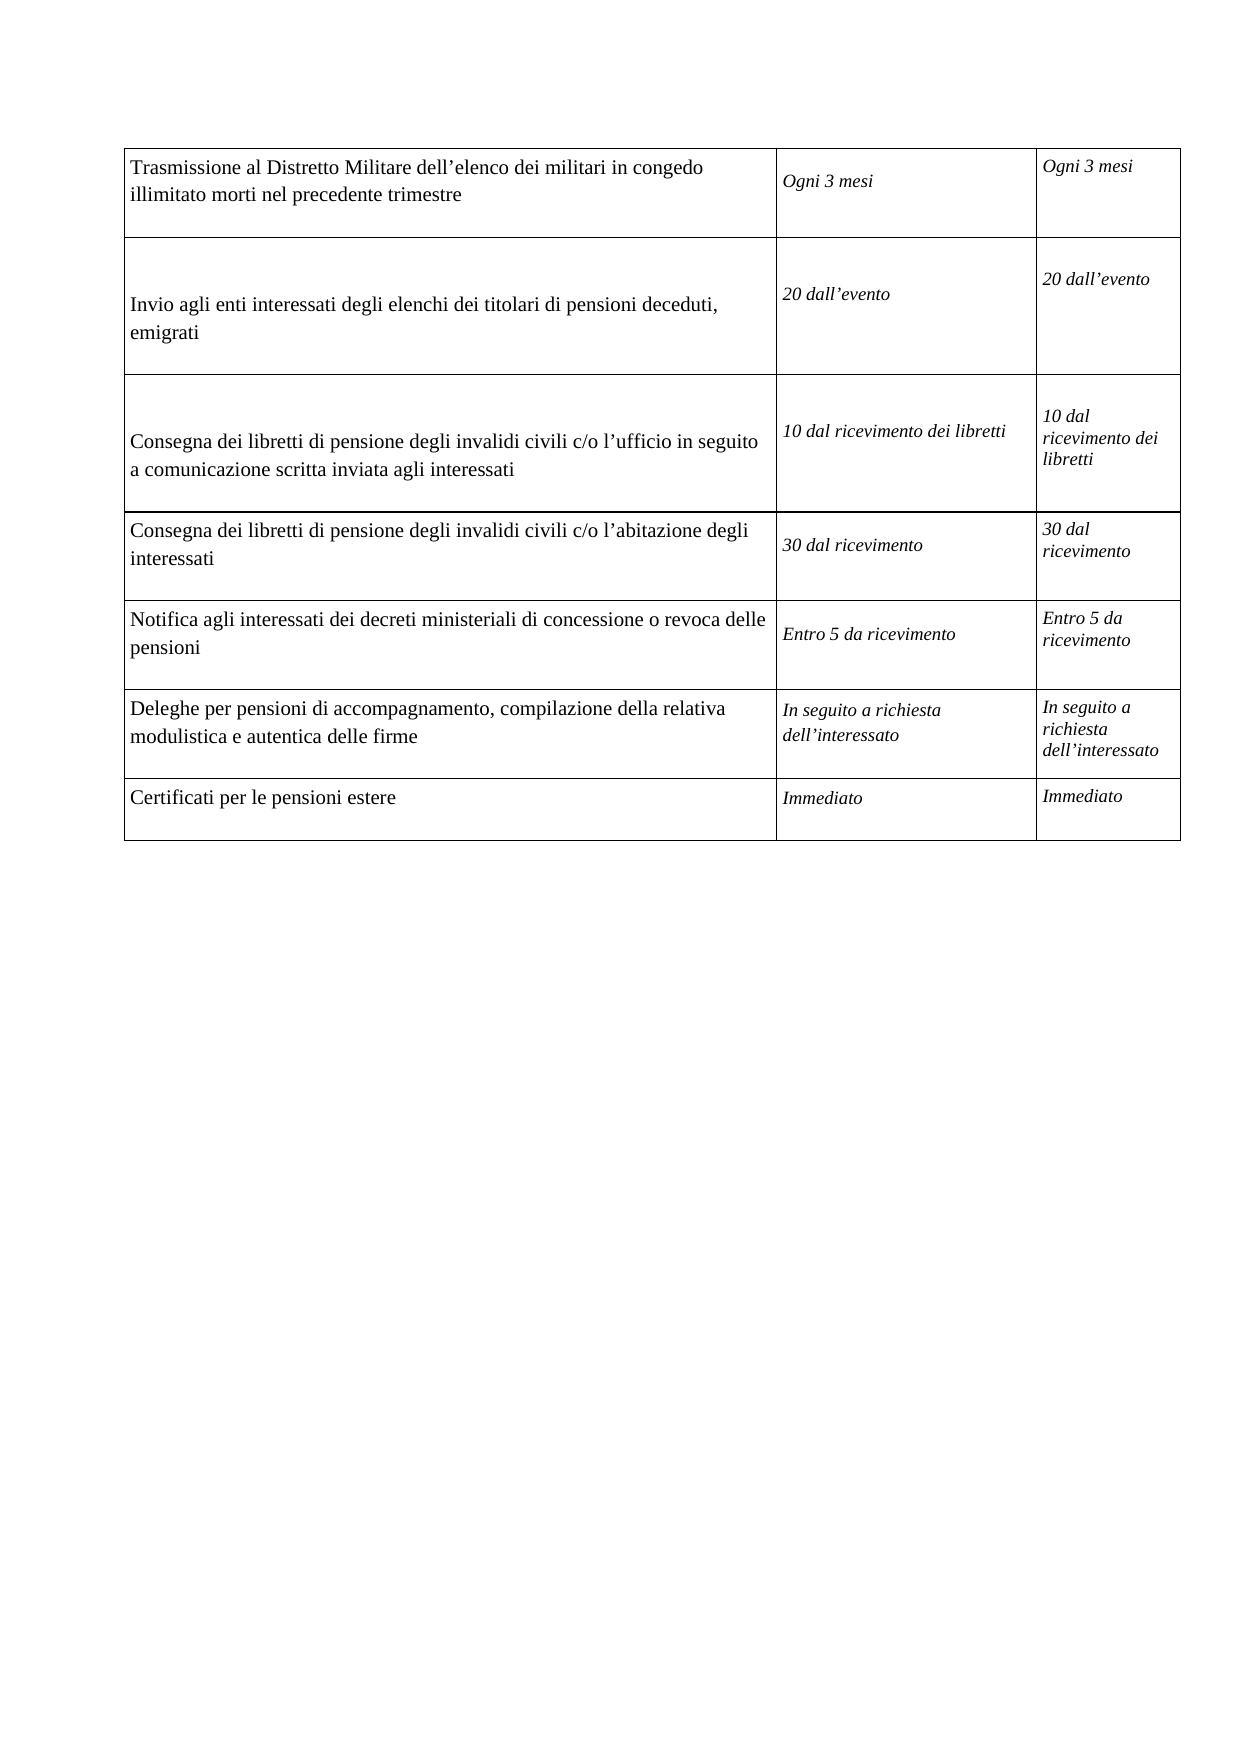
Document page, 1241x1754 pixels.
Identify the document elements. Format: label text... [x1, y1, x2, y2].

table_cell Entro 5 da ricevimento [1037, 601, 1180, 689]
table_cell Certificati per le pensioni estere [125, 779, 776, 839]
table_cell 10 dal ricevimento dei libretti [777, 375, 1036, 511]
table_cell Notifica agli interessati dei decreti ministeriali di concessione o revoca delle pensioni [125, 601, 776, 689]
table_cell Trasmissione al Distretto Militare dell’elenco dei militari in congedo illimitato morti nel precedente trimestre [125, 149, 776, 237]
table_cell Consegna dei libretti di pensione degli invalidi civili c/o l’abitazione degli interessati [125, 513, 776, 600]
table_cell 30 dal ricevimento [1037, 513, 1180, 600]
table_cell Immediato [1037, 779, 1180, 839]
table_cell Immediato [777, 779, 1036, 839]
table_cell Consegna dei libretti di pensione degli invalidi civili c/o l’ufficio in seguito a comunicazione scritta inviata agli interessati [125, 375, 776, 511]
table_cell Invio agli enti interessati degli elenchi dei titolari di pensioni deceduti, emigrati [125, 238, 776, 374]
table_cell Ogni 3 mesi [1037, 149, 1180, 237]
table_cell 30 dal ricevimento [777, 513, 1036, 600]
table_cell 10 dal ricevimento dei libretti [1037, 375, 1180, 511]
table_cell Deleghe per pensioni di accompagnamento, compilazione della relativa modulistica e autentica delle firme [125, 690, 776, 778]
table_cell Entro 5 da ricevimento [777, 601, 1036, 689]
table_cell 20 dall’evento [1037, 238, 1180, 374]
table_cell In seguito a richiesta dell’interessato [777, 690, 1036, 778]
table_cell Ogni 3 mesi [777, 149, 1036, 237]
table_cell In seguito a richiesta dell’interessato [1037, 690, 1180, 778]
table_cell 20 dall’evento [777, 238, 1036, 374]
